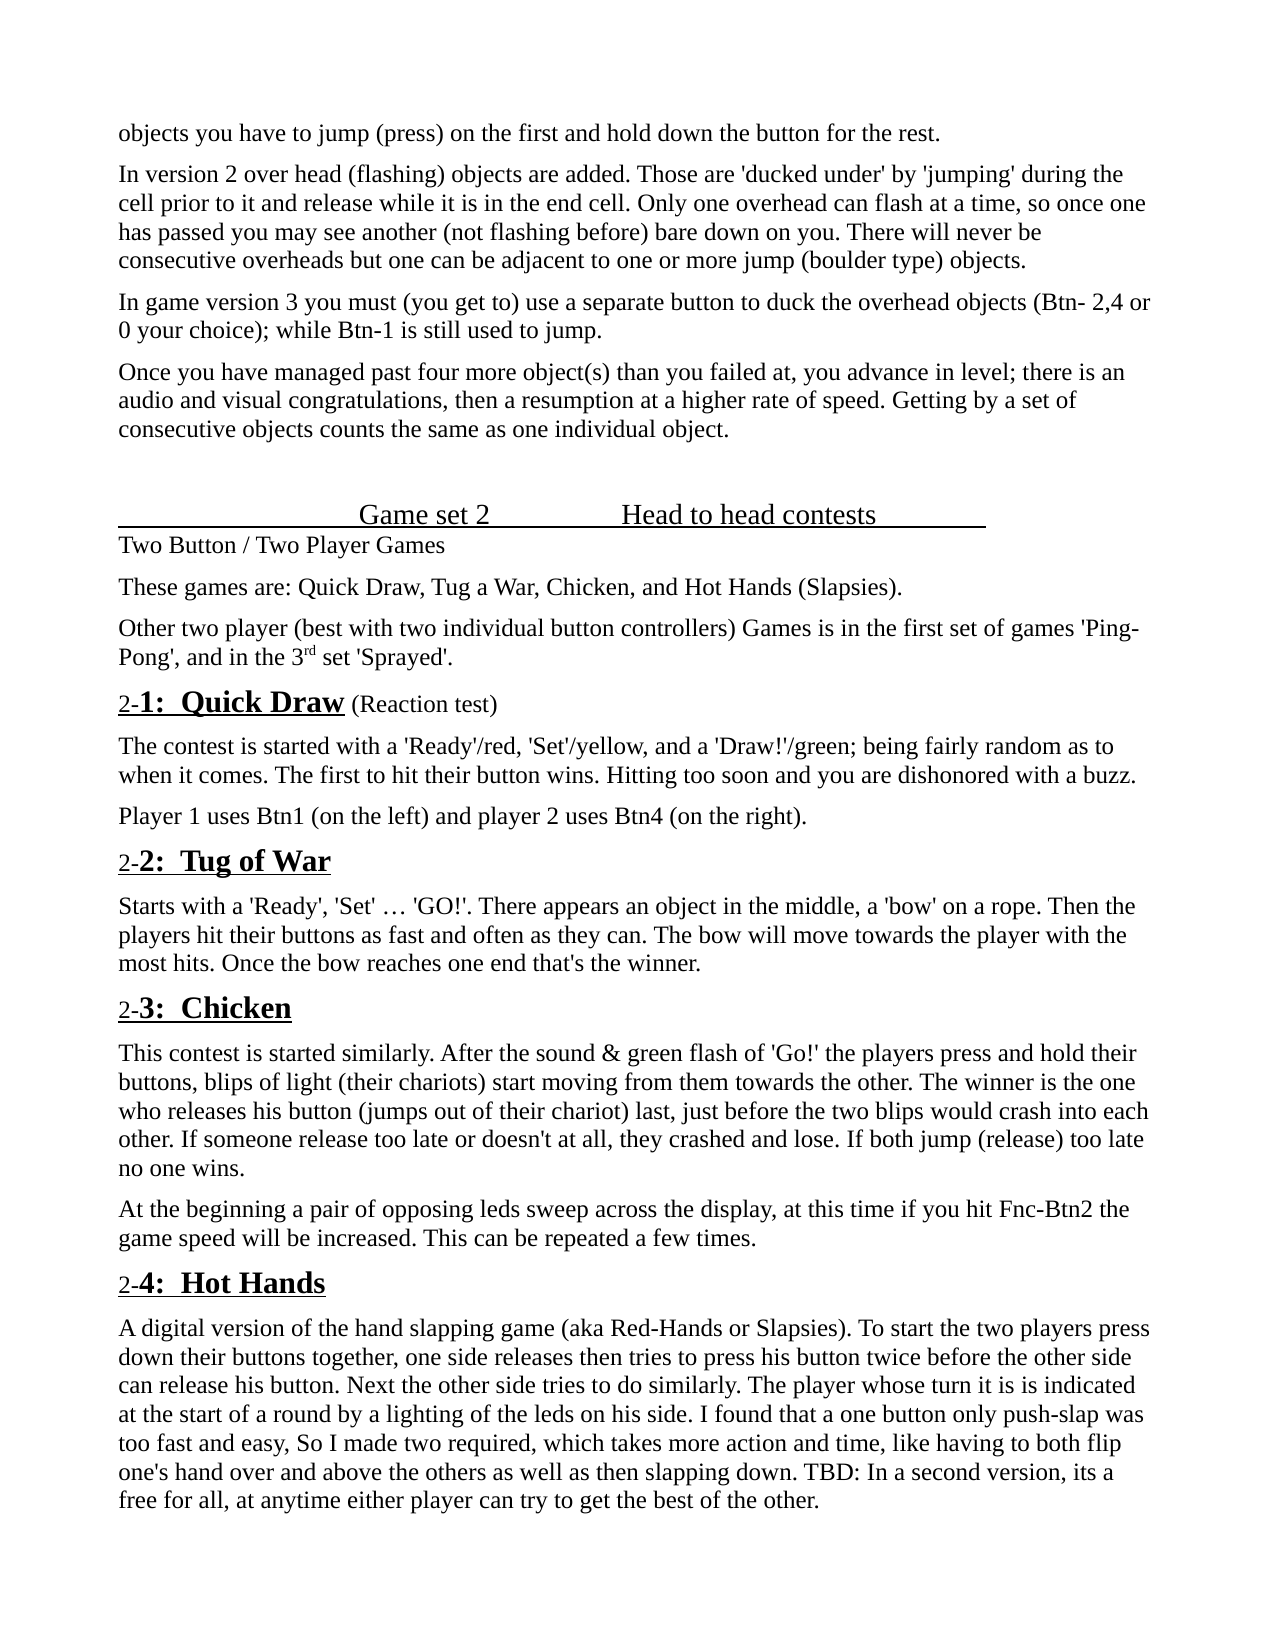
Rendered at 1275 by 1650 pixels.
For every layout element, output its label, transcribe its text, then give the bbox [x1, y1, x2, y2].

text 2-4: Hot Hands [118, 1264, 1157, 1300]
text Starts with a 'Ready', 'Set' … 'GO!'. There appears an object in the middle, a 'bow' on a rope. Then the players hit their buttons as fast and often as they can. The bow will move towards the player with the most hits. Once the bow reaches one end that's the winner. [118, 891, 1157, 977]
text Player 1 uses Btn1 (on the left) and player 2 uses Btn4 (on the right). [118, 801, 1157, 830]
text At the beginning a pair of opposing leds sweep across the display, at this time if you hit Fnc-Btn2 the game speed will be increased. This can be repeated a few times. [118, 1194, 1157, 1252]
text The contest is started with a 'Ready'/red, 'Set'/yellow, and a 'Draw!'/green; being fairly random as to when it comes. The first to hit their button wins. Hitting too soon and you are dishonored with a buzz. [118, 731, 1157, 789]
text This contest is started similarly. After the sound & green flash of 'Go!' the players press and hold their buttons, blips of light (their chariots) start moving from them towards the other. The winner is the one who releases his button (jumps out of their chariot) last, just before the two blips would crash into each other. If someone release too late or doesn't at all, they crashed and lose. If both jump (release) too late no one wins. [118, 1038, 1157, 1182]
text In game version 3 you must (you get to) use a separate button to duck the overhead objects (Btn- 2,4 or 0 your choice); while Btn-1 is still used to jump. [118, 287, 1157, 344]
text 2-3: Chicken [118, 990, 1157, 1026]
text Once you have managed past four more object(s) than you failed at, you advance in level; there is an audio and visual congratulations, then a resumption at a higher rate of speed. Getting by a set of consecutive objects counts the same as one individual object. [118, 357, 1157, 443]
text These games are: Quick Draw, Tug a War, Chicken, and Hot Hands (Slapsies). [118, 572, 1157, 600]
text objects you have to jump (press) on the first and hold down the button for the rest. [118, 118, 1157, 147]
text In version 2 over head (flashing) objects are added. Those are 'ducked under' by 'jumping' during the cell prior to it and release while it is in the end cell. Only one overhead can flash at a time, so once one has passed you may see another (not flashing before) bare down on you. There will never be consecutive overheads but one can be adjacent to one or more jump (boulder type) objects. [118, 159, 1157, 274]
text 2-2: Tug of War [118, 843, 1157, 878]
text A digital version of the hand slapping game (aka Red-Hands or Slapsies). To start the two players press down their buttons together, one side releases then tries to press his button twice before the other side can release his button. Next the other side tries to do similarly. The player whose turn it is is indicated at the start of a round by a lighting of the leds on his side. I found that a one button only push-slap was too fast and easy, So I made two required, which takes more action and time, like having to both flip one's hand over and above the others as well as then slapping down. TBD: In a second version, its a free for all, at anytime either player can try to get the best of the other. [118, 1313, 1157, 1514]
text Other two player (best with two individual button controllers) Games is in the first set of games 'Ping-Pong', and in the 3rd set 'Sprayed'. [118, 613, 1157, 670]
text Game set 2 Head to head contests [118, 497, 1157, 530]
text 2-1: Quick Draw (Reaction test) [118, 683, 1157, 719]
text Two Button / Two Player Games [118, 530, 1157, 559]
